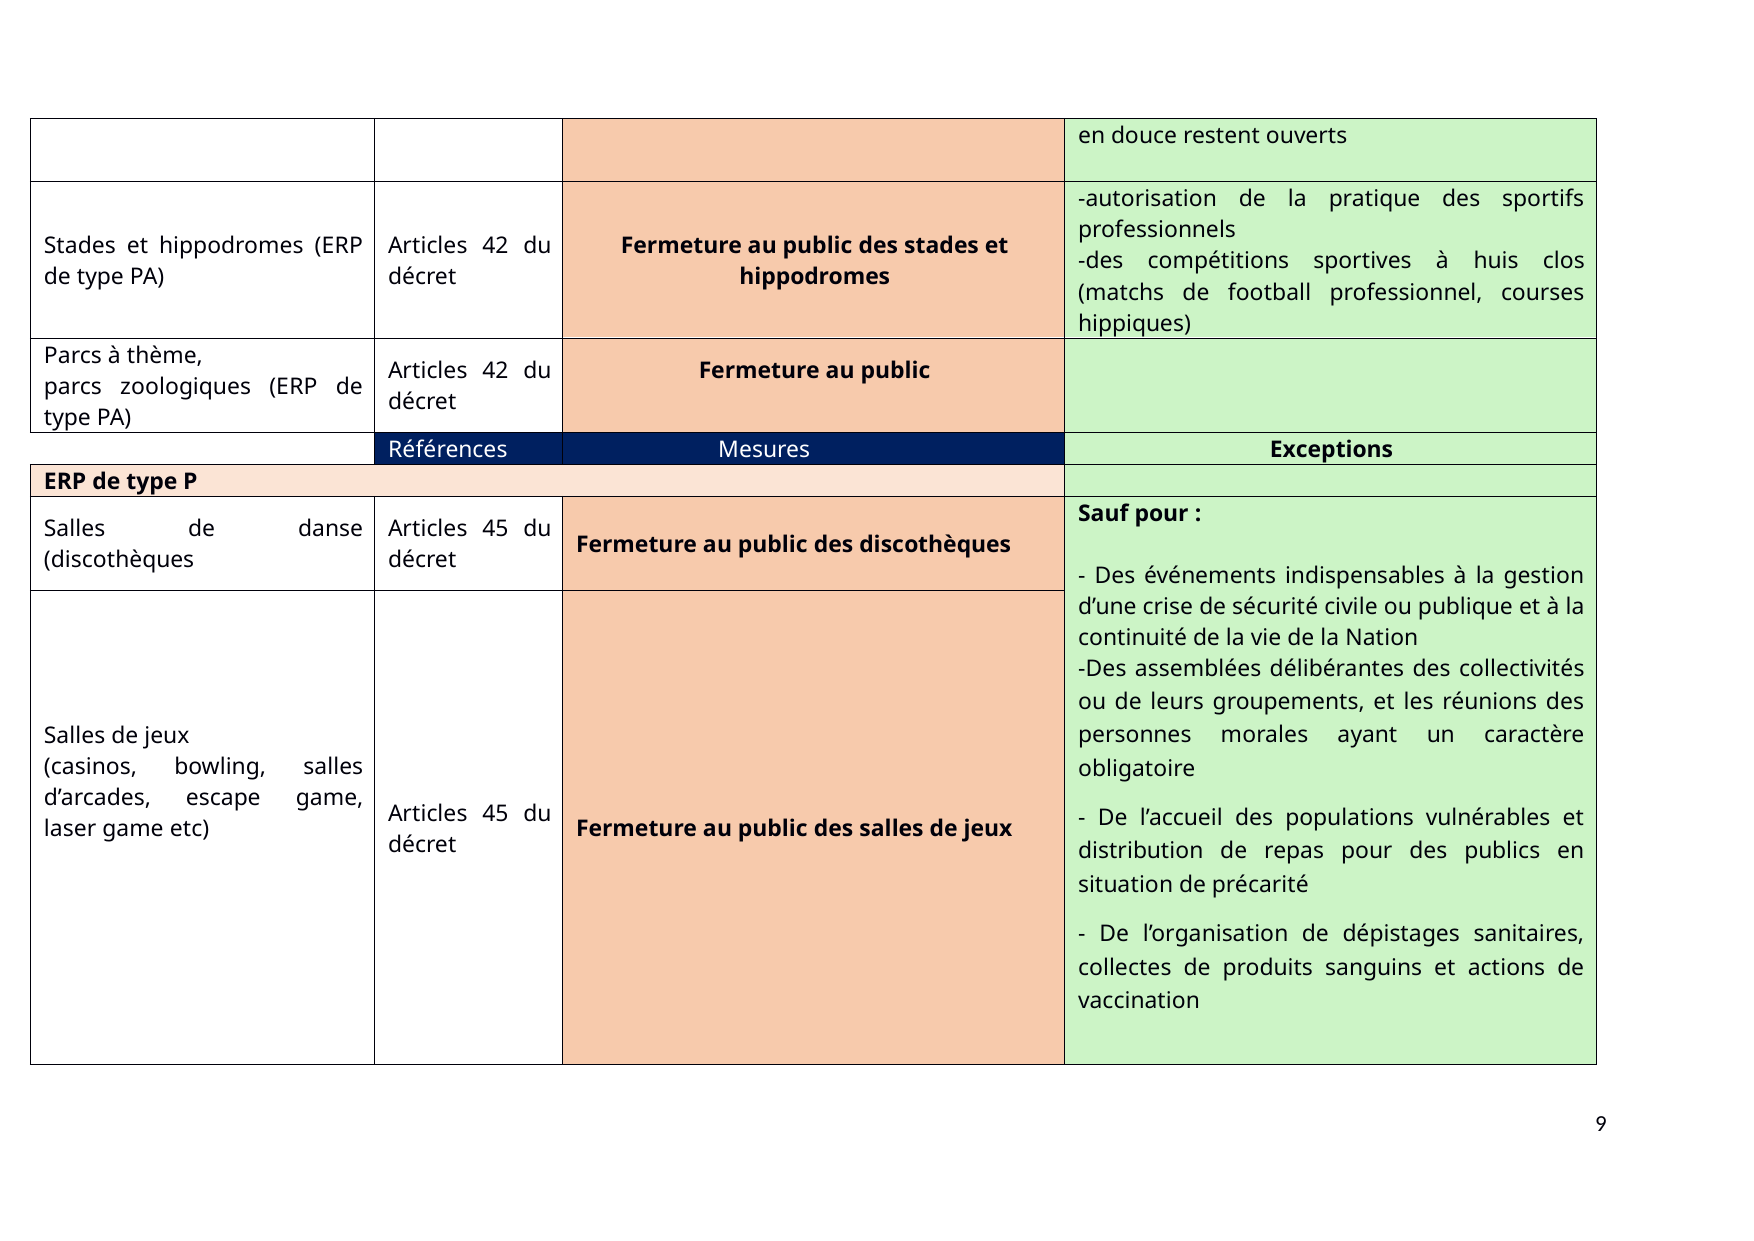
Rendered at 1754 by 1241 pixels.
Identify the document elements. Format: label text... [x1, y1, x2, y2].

table_cell [563, 119, 1064, 181]
table_cell Mesures [563, 433, 1064, 464]
table_cell Fermeture au public des stades et hippodromes [563, 182, 1064, 337]
table_cell -autorisation de la pratique des sportifs professionnels -des compétitions sportives à huis clos (matchs de football professionnel, courses hippiques) [1065, 182, 1596, 337]
table_cell Fermeture au public des salles de jeux [563, 591, 1064, 1064]
table_cell Stades et hippodromes (ERP de type PA) [31, 182, 374, 337]
table_cell Références [375, 433, 562, 464]
table_cell [1065, 465, 1596, 496]
table_cell Salles de jeux (casinos, bowling, salles d’arcades, escape game, laser game etc) [31, 591, 374, 1064]
table_cell Articles 42 du décret [375, 182, 562, 337]
table_cell Articles 45 du décret [375, 591, 562, 1064]
table_cell [1065, 339, 1596, 432]
table_cell [375, 119, 562, 181]
table_cell Articles 42 du décret [375, 339, 562, 432]
table_cell [30, 433, 374, 464]
table_cell Articles 45 du décret [375, 497, 562, 590]
table_cell Salles de danse (discothèques [31, 497, 374, 590]
table_cell [31, 119, 374, 181]
table_cell Fermeture au public des discothèques [563, 497, 1064, 590]
table_cell Fermeture au public [563, 339, 1064, 432]
table_cell Parcs à thème, parcs zoologiques (ERP de type PA) [31, 339, 374, 432]
table_cell en douce restent ouverts [1065, 119, 1596, 181]
table_cell Sauf pour : - Des événements indispensables à la gestion d’une crise de sécurité civile ou publique et à la continuité de la vie de la Nation -Des assemblées délibérantes des collectivités ou de leurs groupements, et les réunions des personnes morales ayant un caractère obligatoire - De l’accueil des populations vulnérables et distribution de repas pour des publics en situation de précarité - De l’organisation de dépistages sanitaires, collectes de produits sanguins et actions de vaccination [1065, 497, 1596, 1064]
table_cell Exceptions [1065, 433, 1596, 464]
table_cell ERP de type P [31, 465, 1064, 496]
